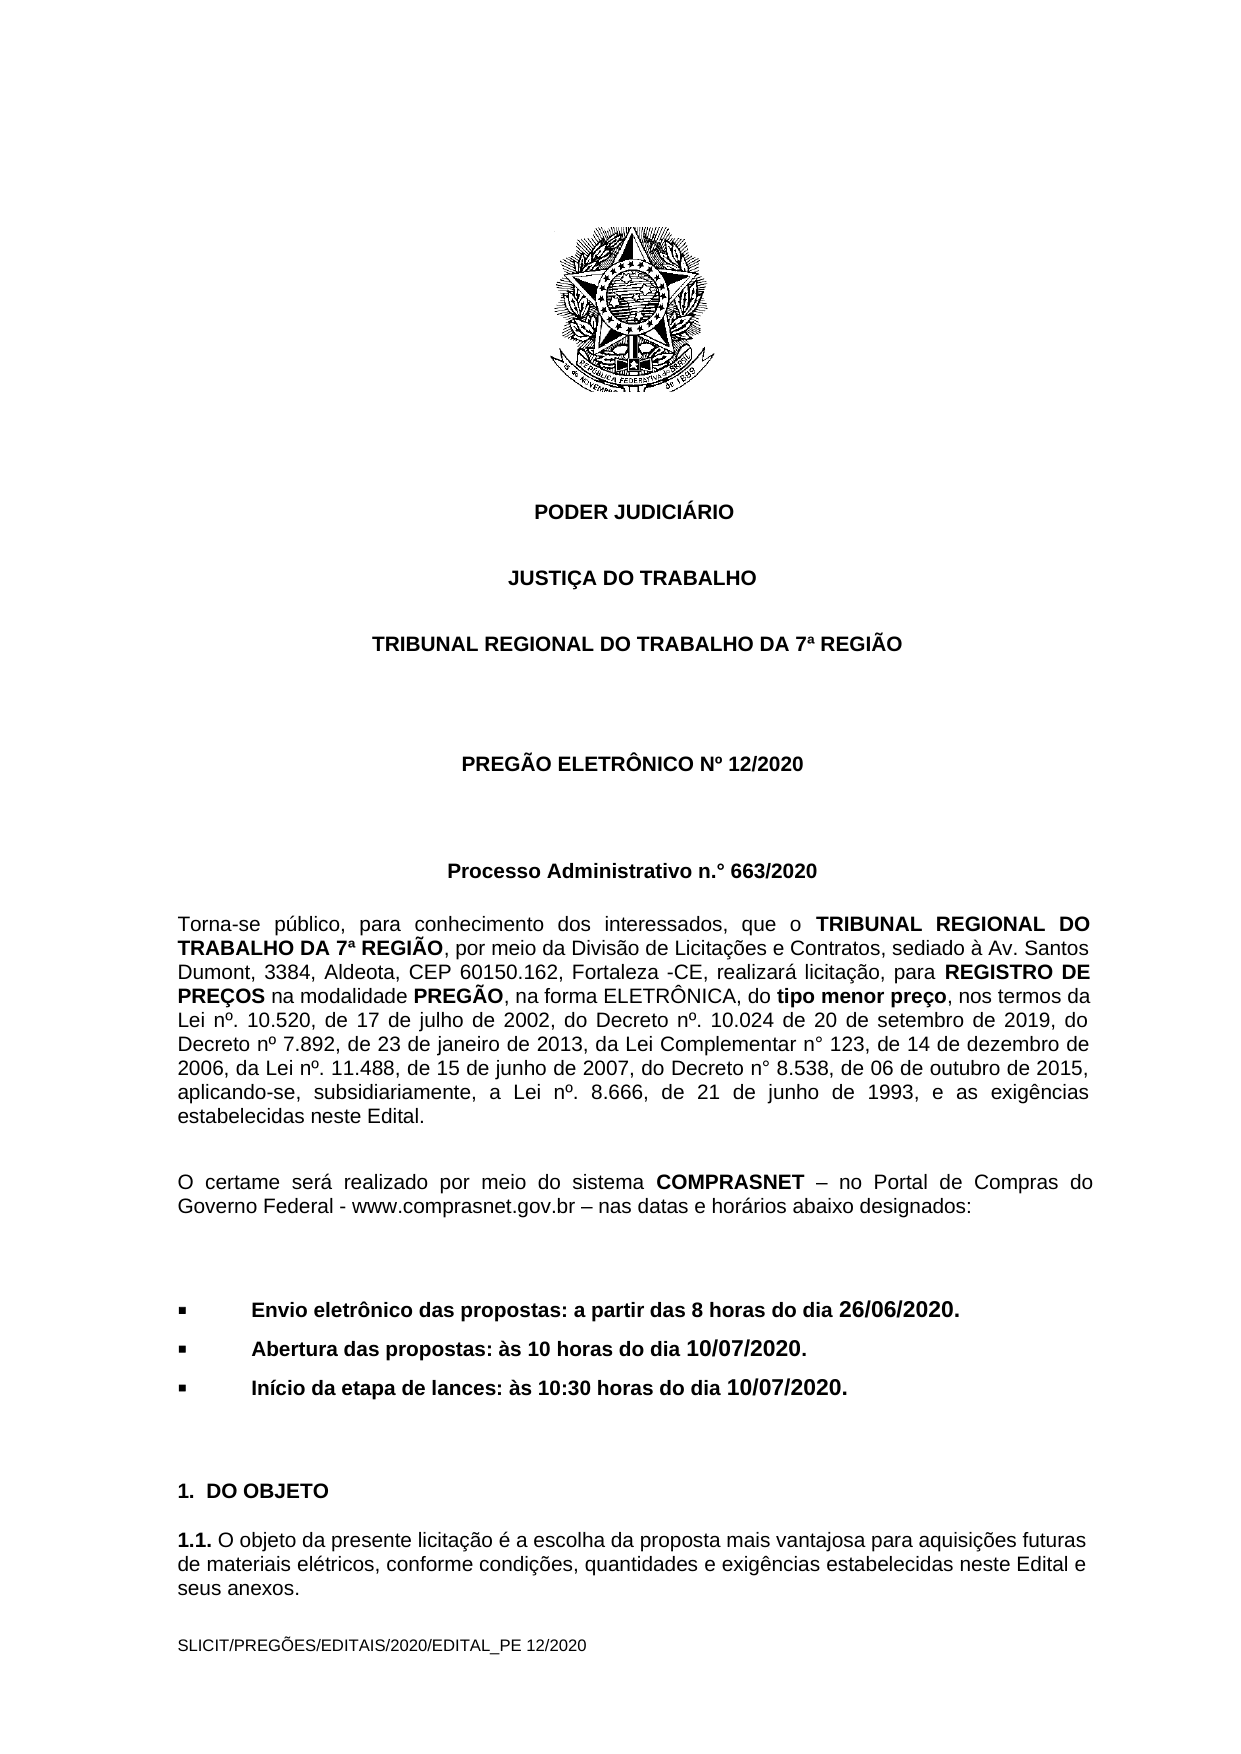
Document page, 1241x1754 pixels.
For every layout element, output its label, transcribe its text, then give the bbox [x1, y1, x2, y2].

text Torna-se público, para conhecimento dos interessados, que o TRIBUNAL REGIONAL DO TRABALHO DA 7ª REGIÃO, por meio da Divisão de Licitações e Contratos, sediado à Av. Santos Dumont, 3384, Aldeota, CEP 60150.162, Fortaleza -CE, realizará licitação, para REGISTRO DE PREÇOS na modalidade PREGÃO, na forma ELETRÔNICA, do tipo menor preço, nos termos da Lei nº. 10.520, de 17 de julho de 2002, do Decreto nº. 10.024 de 20 de setembro de 2019, do Decreto nº 7.892, de 23 de janeiro de 2013, da Lei Complementar n° 123, de 14 de dezembro de 2006, da Lei nº. 11.488, de 15 de junho de 2007, do Decreto n° 8.538, de 06 de outubro de 2015, aplicando-se, subsidiariamente, a Lei nº. 8.666, de 21 de junho de 1993, e as exigências estabelecidas neste Edital. [177, 912, 1090, 1128]
text 1.1. O objeto da presente licitação é a escolha da proposta mais vantajosa para aquisições futuras de materiais elétricos, conforme condições, quantidades e exigências estabelecidas neste Edital e seus anexos. [177, 1528, 1087, 1599]
list Início da etapa de lances: às 10:30 horas do dia 10/07/2020. [177, 1374, 1087, 1400]
text TRIBUNAL REGIONAL DO TRABALHO DA 7ª REGIÃO [177, 632, 1097, 656]
list Envio eletrônico das propostas: a partir das 8 horas do dia 26/06/2020. [177, 1296, 1087, 1323]
text JUSTIÇA DO TRABALHO [177, 566, 1087, 589]
text 1. DO OBJETO [177, 1479, 1087, 1503]
list Abertura das propostas: às 10 horas do dia 10/07/2020. [177, 1335, 1087, 1362]
text PODER JUDICIÁRIO [177, 499, 1097, 523]
text Processo Administrativo n.° 663/2020 [177, 859, 1087, 883]
text O certame será realizado por meio do sistema COMPRASNET – no Portal de Compras do Governo Federal - www.comprasnet.gov.br – nas datas e horários abaixo designados: [177, 1170, 1093, 1218]
text PREGÃO ELETRÔNICO Nº 12/2020 [177, 751, 1087, 775]
